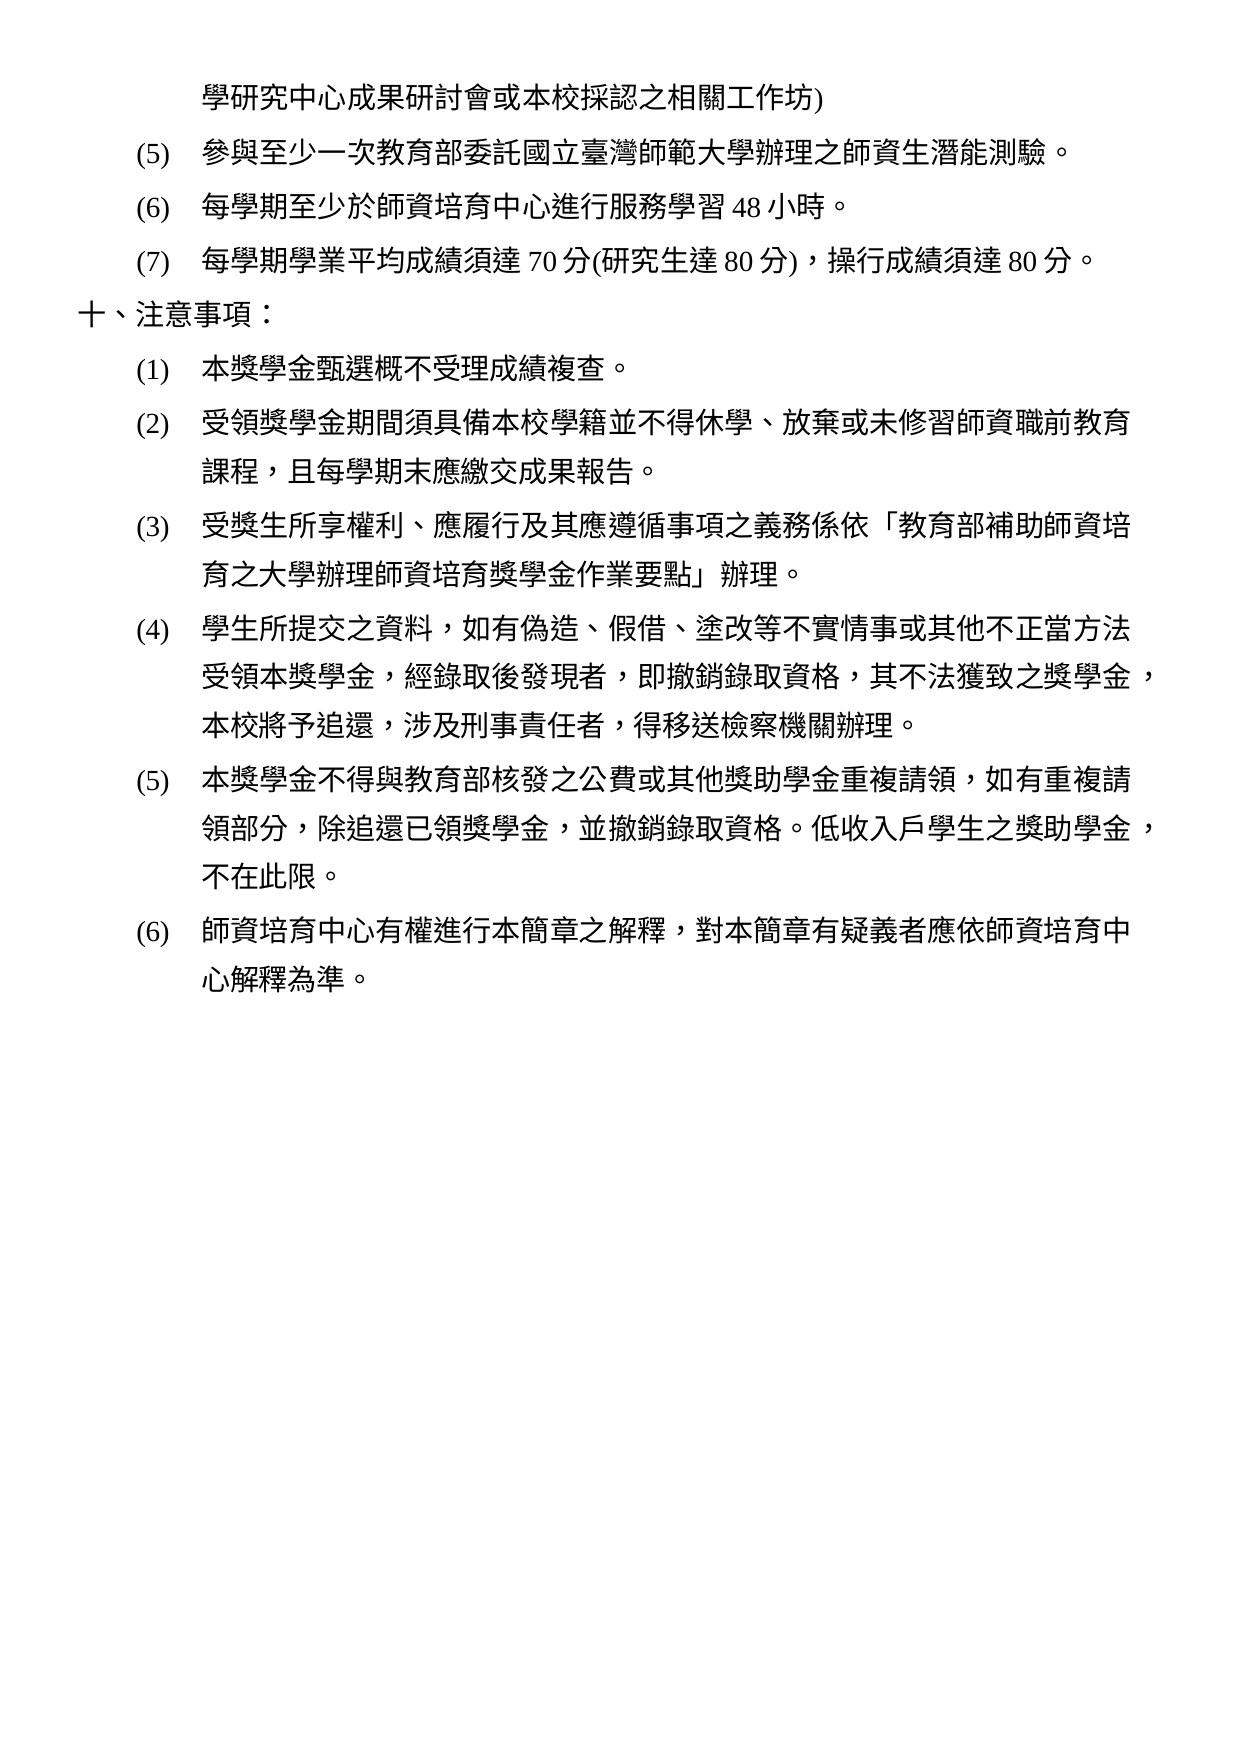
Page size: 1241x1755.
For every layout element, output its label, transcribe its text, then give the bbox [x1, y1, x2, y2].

list 本獎學金不得與教育部核發之公費或其他獎助學金重複請領，如有重複請領部分，除追還已領獎學金，並撤銷錄取資格。低收入戶學生之獎助學金，不在此限。 [136, 757, 1134, 896]
list 受獎生所享權利、應履行及其應遵循事項之義務係依「教育部補助師資培育之大學辦理師資培育獎學金作業要點」辦理。 [136, 503, 1134, 593]
list 學研究中心成果研討會或本校採認之相關工作坊) [136, 75, 1134, 117]
list 每學期至少於師資培育中心進行服務學習48小時。 [136, 183, 1134, 226]
list 參與至少一次教育部委託國立臺灣師範大學辦理之師資生潛能測驗。 [136, 129, 1134, 171]
list 本獎學金甄選概不受理成績複查。 [136, 346, 1134, 388]
list 師資培育中心有權進行本簡章之解釋，對本簡章有疑義者應依師資培育中心解釋為準。 [136, 908, 1134, 999]
text 十、注意事項： [77, 292, 1134, 334]
list 每學期學業平均成績須達70分(研究生達80分)，操行成績須達80分。 [136, 237, 1134, 280]
list 受領獎學金期間須具備本校學籍並不得休學、放棄或未修習師資職前教育課程，且每學期末應繳交成果報告。 [136, 400, 1134, 491]
list 學生所提交之資料，如有偽造、假借、塗改等不實情事或其他不正當方法受領本獎學金，經錄取後發現者，即撤銷錄取資格，其不法獲致之獎學金，本校將予追還，涉及刑事責任者，得移送檢察機關辦理。 [136, 605, 1134, 745]
